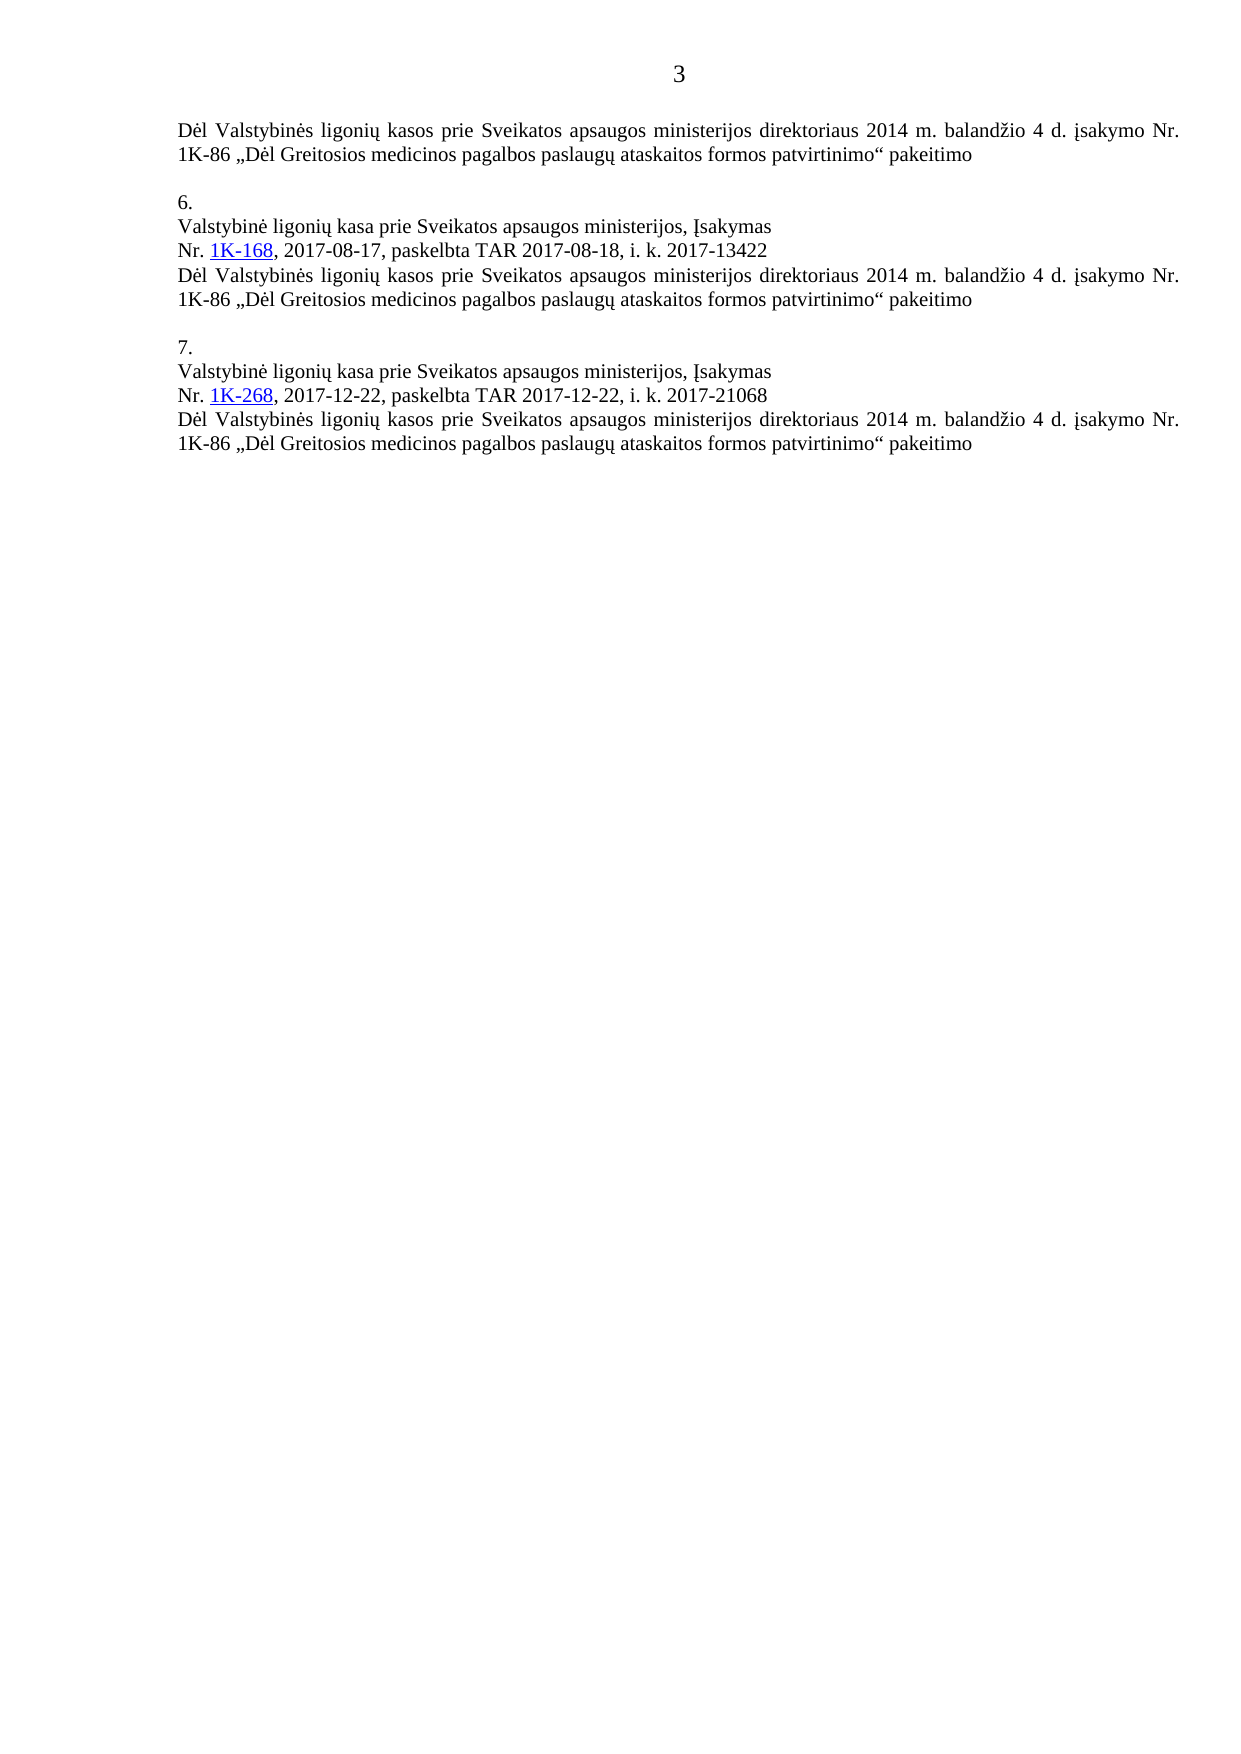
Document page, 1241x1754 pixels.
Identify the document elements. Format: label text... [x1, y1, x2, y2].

text Dėl Valstybinės ligonių kasos prie Sveikatos apsaugos ministerijos direktoriaus 2014 m. balandžio 4 d. įsakymo Nr. 1K-86 „Dėl Greitosios medicinos pagalbos paslaugų ataskaitos formos patvirtinimo“ pakeitimo [177, 262, 1181, 311]
text Dėl Valstybinės ligonių kasos prie Sveikatos apsaugos ministerijos direktoriaus 2014 m. balandžio 4 d. įsakymo Nr. 1K-86 „Dėl Greitosios medicinos pagalbos paslaugų ataskaitos formos patvirtinimo“ pakeitimo [177, 118, 1181, 166]
text Valstybinė ligonių kasa prie Sveikatos apsaugos ministerijos, Įsakymas [177, 214, 1181, 238]
text 6. [177, 190, 1181, 214]
text 7. [177, 335, 1181, 359]
text Nr. 1K-168, 2017-08-17, paskelbta TAR 2017-08-18, i. k. 2017-13422 [177, 238, 1181, 262]
text Dėl Valstybinės ligonių kasos prie Sveikatos apsaugos ministerijos direktoriaus 2014 m. balandžio 4 d. įsakymo Nr. 1K-86 „Dėl Greitosios medicinos pagalbos paslaugų ataskaitos formos patvirtinimo“ pakeitimo [177, 407, 1181, 455]
text Nr. 1K-268, 2017-12-22, paskelbta TAR 2017-12-22, i. k. 2017-21068 [177, 383, 1181, 407]
text Valstybinė ligonių kasa prie Sveikatos apsaugos ministerijos, Įsakymas [177, 359, 1181, 383]
